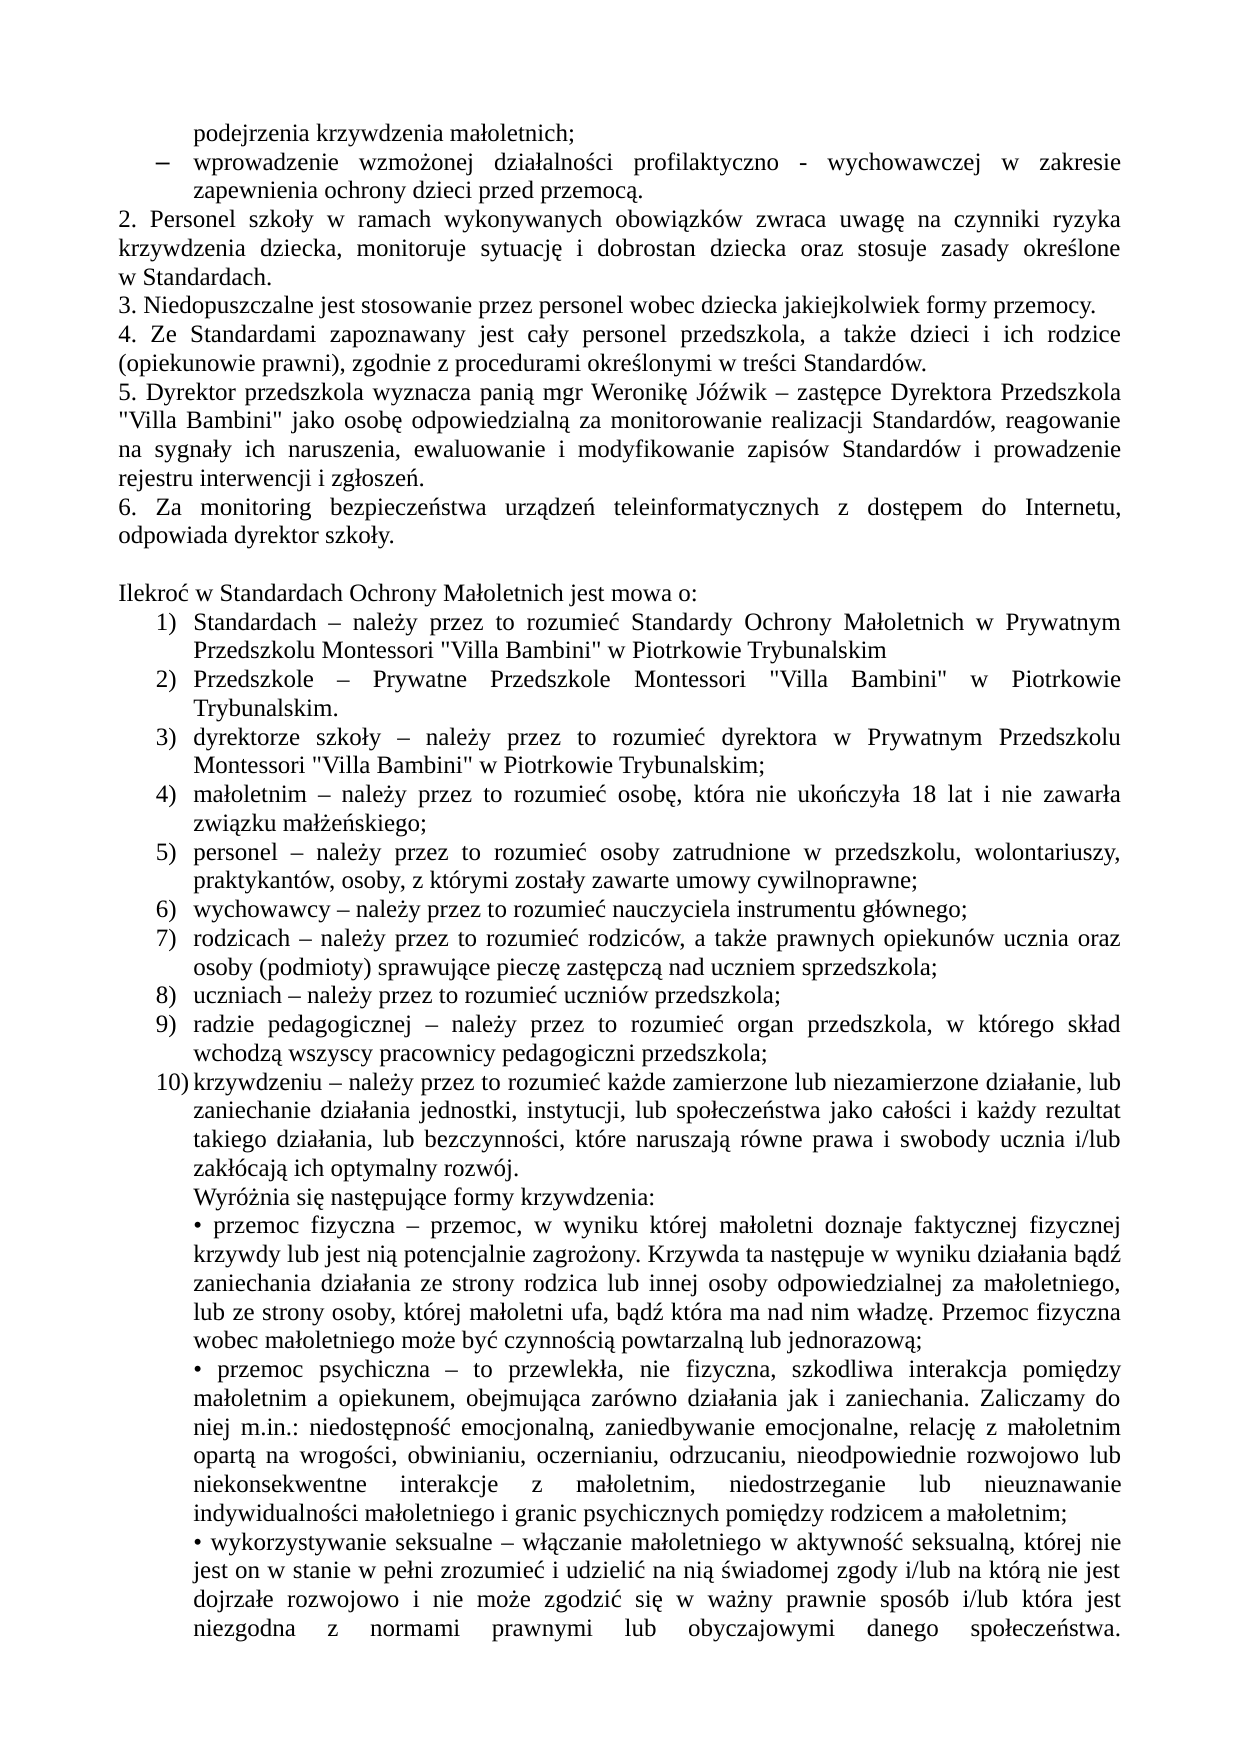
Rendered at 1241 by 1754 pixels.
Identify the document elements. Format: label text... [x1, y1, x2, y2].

list Wyróżnia się następujące formy krzywdzenia: [156, 1182, 1122, 1211]
list personel – należy przez to rozumieć osoby zatrudnione w przedszkolu, wolontariuszy, praktykantów, osoby, z którymi zostały zawarte umowy cywilnoprawne; [156, 837, 1122, 894]
list podejrzenia krzywdzenia małoletnich; [156, 118, 1122, 147]
list Przedszkole – Prywatne Przedszkole Montessori "Villa Bambini" w Piotrkowie Trybunalskim. [156, 664, 1122, 722]
list • wykorzystywanie seksualne – włączanie małoletniego w aktywność seksualną, której nie jest on w stanie w pełni zrozumieć i udzielić na nią świadomej zgody i/lub na którą nie jest dojrzałe rozwojowo i nie może zgodzić się w ważny prawnie sposób i/lub która jest niezgodna z normami prawnymi lub obyczajowymi danego społeczeństwa. [156, 1527, 1122, 1642]
list radzie pedagogicznej – należy przez to rozumieć organ przedszkola, w którego skład wchodzą wszyscy pracownicy pedagogiczni przedszkola; [156, 1009, 1122, 1067]
list dyrektorze szkoły – należy przez to rozumieć dyrektora w Prywatnym Przedszkolu Montessori "Villa Bambini" w Piotrkowie Trybunalskim; [156, 722, 1122, 779]
list wprowadzenie wzmożonej działalności profilaktyczno - wychowawczej w zakresie zapewnienia ochrony dzieci przed przemocą. [156, 147, 1122, 204]
list małoletnim – należy przez to rozumieć osobę, która nie ukończyła 18 lat i nie zawarła związku małżeńskiego; [156, 779, 1122, 837]
list Standardach – należy przez to rozumieć Standardy Ochrony Małoletnich w Prywatnym Przedszkolu Montessori "Villa Bambini" w Piotrkowie Trybunalskim [156, 607, 1122, 664]
text 6. Za monitoring bezpieczeństwa urządzeń teleinformatycznych z dostępem do Internetu, odpowiada dyrektor szkoły. [118, 492, 1122, 549]
list • przemoc fizyczna – przemoc, w wyniku której małoletni doznaje faktycznej fizycznej krzywdy lub jest nią potencjalnie zagrożony. Krzywda ta następuje w wyniku działania bądź zaniechania działania ze strony rodzica lub innej osoby odpowiedzialnej za małoletniego, lub ze strony osoby, której małoletni ufa, bądź która ma nad nim władzę. Przemoc fizyczna wobec małoletniego może być czynnością powtarzalną lub jednorazową; [156, 1211, 1122, 1354]
list krzywdzeniu – należy przez to rozumieć każde zamierzone lub niezamierzone działanie, lub zaniechanie działania jednostki, instytucji, lub społeczeństwa jako całości i każdy rezultat takiego działania, lub bezczynności, które naruszają równe prawa i swobody ucznia i/lub zakłócają ich optymalny rozwój. [156, 1067, 1122, 1182]
text 4. Ze Standardami zapoznawany jest cały personel przedszkola, a także dzieci i ich rodzice (opiekunowie prawni), zgodnie z procedurami określonymi w treści Standardów. [118, 319, 1122, 377]
text 5. Dyrektor przedszkola wyznacza panią mgr Weronikę Jóźwik – zastępce Dyrektora Przedszkola "Villa Bambini" jako osobę odpowiedzialną za monitorowanie realizacji Standardów, reagowanie na sygnały ich naruszenia, ewaluowanie i modyfikowanie zapisów Standardów i prowadzenie rejestru interwencji i zgłoszeń. [118, 377, 1122, 492]
text 3. Niedopuszczalne jest stosowanie przez personel wobec dziecka jakiejkolwiek formy przemocy. [118, 291, 1122, 319]
text Ilekroć w Standardach Ochrony Małoletnich jest mowa o: [118, 578, 1122, 607]
list wychowawcy – należy przez to rozumieć nauczyciela instrumentu głównego; [156, 894, 1122, 923]
list • przemoc psychiczna – to przewlekła, nie fizyczna, szkodliwa interakcja pomiędzy małoletnim a opiekunem, obejmująca zarówno działania jak i zaniechania. Zaliczamy do niej m.in.: niedostępność emocjonalną, zaniedbywanie emocjonalne, relację z małoletnim opartą na wrogości, obwinianiu, oczernianiu, odrzucaniu, nieodpowiednie rozwojowo lub niekonsekwentne interakcje z małoletnim, niedostrzeganie lub nieuznawanie indywidualności małoletniego i granic psychicznych pomiędzy rodzicem a małoletnim; [156, 1354, 1122, 1527]
list rodzicach – należy przez to rozumieć rodziców, a także prawnych opiekunów ucznia oraz osoby (podmioty) sprawujące pieczę zastępczą nad uczniem sprzedszkola; [156, 923, 1122, 981]
list uczniach – należy przez to rozumieć uczniów przedszkola; [156, 981, 1122, 1009]
text 2. Personel szkoły w ramach wykonywanych obowiązków zwraca uwagę na czynniki ryzyka krzywdzenia dziecka, monitoruje sytuację i dobrostan dziecka oraz stosuje zasady określone w Standardach. [118, 204, 1122, 291]
